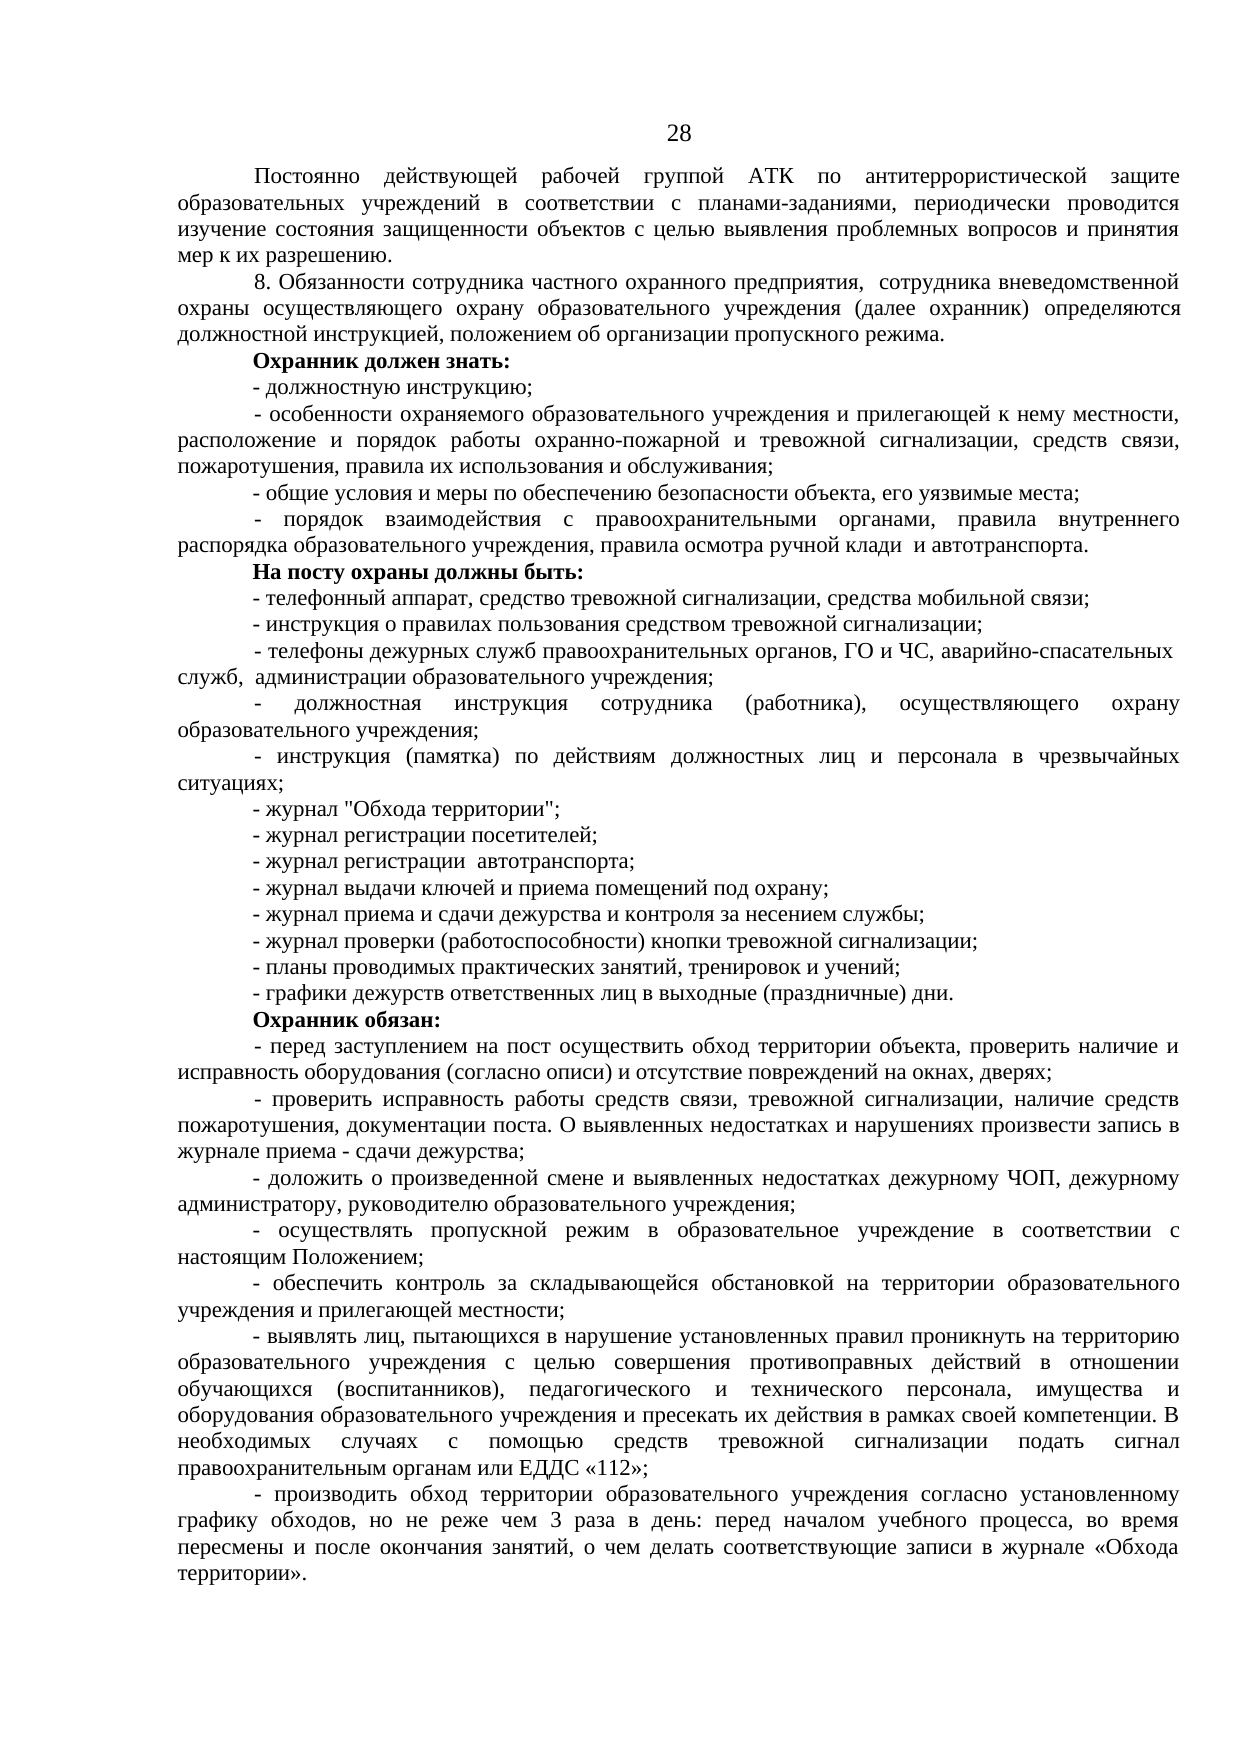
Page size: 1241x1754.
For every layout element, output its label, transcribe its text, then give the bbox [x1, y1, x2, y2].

text - телефоны дежурных служб правоохранительных органов, ГО и ЧС, аварийно-спасательных служб, администрации образовательного учреждения; [177, 637, 1175, 689]
text - производить обход территории образовательного учреждения согласно установленному графику обходов, но не реже чем 3 раза в день: перед началом учебного процесса, во время пересмены и после окончания занятий, о чем делать соответствующие записи в журнале «Обхода территории». [177, 1480, 1181, 1586]
text - перед заступлением на пост осуществить обход территории объекта, проверить наличие и исправность оборудования (согласно описи) и отсутствие повреждений на окнах, дверях; [177, 1032, 1181, 1085]
text - выявлять лиц, пытающихся в нарушение установленных правил проникнуть на территорию образовательного учреждения с целью совершения противоправных действий в отношении обучающихся (воспитанников), педагогического и технического персонала, имущества и оборудования образовательного учреждения и пресекать их действия в рамках своей компетенции. В необходимых случаях с помощью средств тревожной сигнализации подать сигнал правоохранительным органам или ЕДДС «112»; [177, 1322, 1181, 1480]
text - особенности охраняемого образовательного учреждения и прилегающей к нему местности, расположение и порядок работы охранно-пожарной и тревожной сигнализации, средств связи, пожаротушения, правила их использования и обслуживания; [177, 399, 1181, 479]
text - должностная инструкция сотрудника (работника), осуществляющего охрану образовательного учреждения; [177, 689, 1181, 742]
text - осуществлять пропускной режим в образовательное учреждение в соответствии с настоящим Положением; [177, 1217, 1181, 1269]
text - должностную инструкцию; [177, 373, 1187, 399]
text - телефонный аппарат, средство тревожной сигнализации, средства мобильной связи; [177, 584, 1187, 610]
text 8. Обязанности сотрудника частного охранного предприятия, сотрудника вневедомственной охраны осуществляющего охрану образовательного учреждения (далее охранник) определяются должностной инструкцией, положением об организации пропускного режима. [177, 268, 1181, 347]
subtitle - журнал регистрации посетителей; [177, 821, 1187, 848]
subtitle - планы проводимых практических занятий, тренировок и учений; [177, 953, 1187, 979]
text - обеспечить контроль за складывающейся обстановкой на территории образовательного учреждения и прилегающей местности; [177, 1269, 1181, 1322]
subtitle - инструкция (памятка) по действиям должностных лиц и персонала в чрезвычайных ситуациях; [177, 742, 1181, 795]
text - проверить исправность работы средств связи, тревожной сигнализации, наличие средств пожаротушения, документации поста. О выявленных недостатках и нарушениях произвести запись в журнале приема - сдачи дежурства; [177, 1085, 1181, 1164]
text - общие условия и меры по обеспечению безопасности объекта, его уязвимые места; [177, 479, 1187, 505]
text Охранник должен знать: [177, 347, 1187, 373]
text - инструкция о правилах пользования средством тревожной сигнализации; [177, 610, 1187, 637]
text На посту охраны должны быть: [177, 558, 1187, 584]
subtitle - журнал регистрации автотранспорта; [177, 848, 1187, 874]
subtitle - журнал приема и сдачи дежурства и контроля за несением службы; [177, 900, 1187, 927]
text - порядок взаимодействия с правоохранительными органами, правила внутреннего распорядка образовательного учреждения, правила осмотра ручной клади и автотранспорта. [177, 505, 1181, 558]
subtitle - графики дежурств ответственных лиц в выходные (праздничные) дни. [177, 979, 1187, 1006]
subtitle - журнал выдачи ключей и приема помещений под охрану; [177, 874, 1187, 900]
subtitle - журнал проверки (работоспособности) кнопки тревожной сигнализации; [177, 927, 1187, 953]
text Охранник обязан: [177, 1006, 1187, 1032]
subtitle - журнал "Обхода территории"; [177, 795, 1187, 821]
text Постоянно действующей рабочей группой АТК по антитеррористической защите образовательных учреждений в соответствии с планами-заданиями, периодически проводится изучение состояния защищенности объектов с целью выявления проблемных вопросов и принятия мер к их разрешению. [177, 162, 1181, 268]
text - доложить о произведенной смене и выявленных недостатках дежурному ЧОП, дежурному администратору, руководителю образовательного учреждения; [177, 1164, 1181, 1217]
